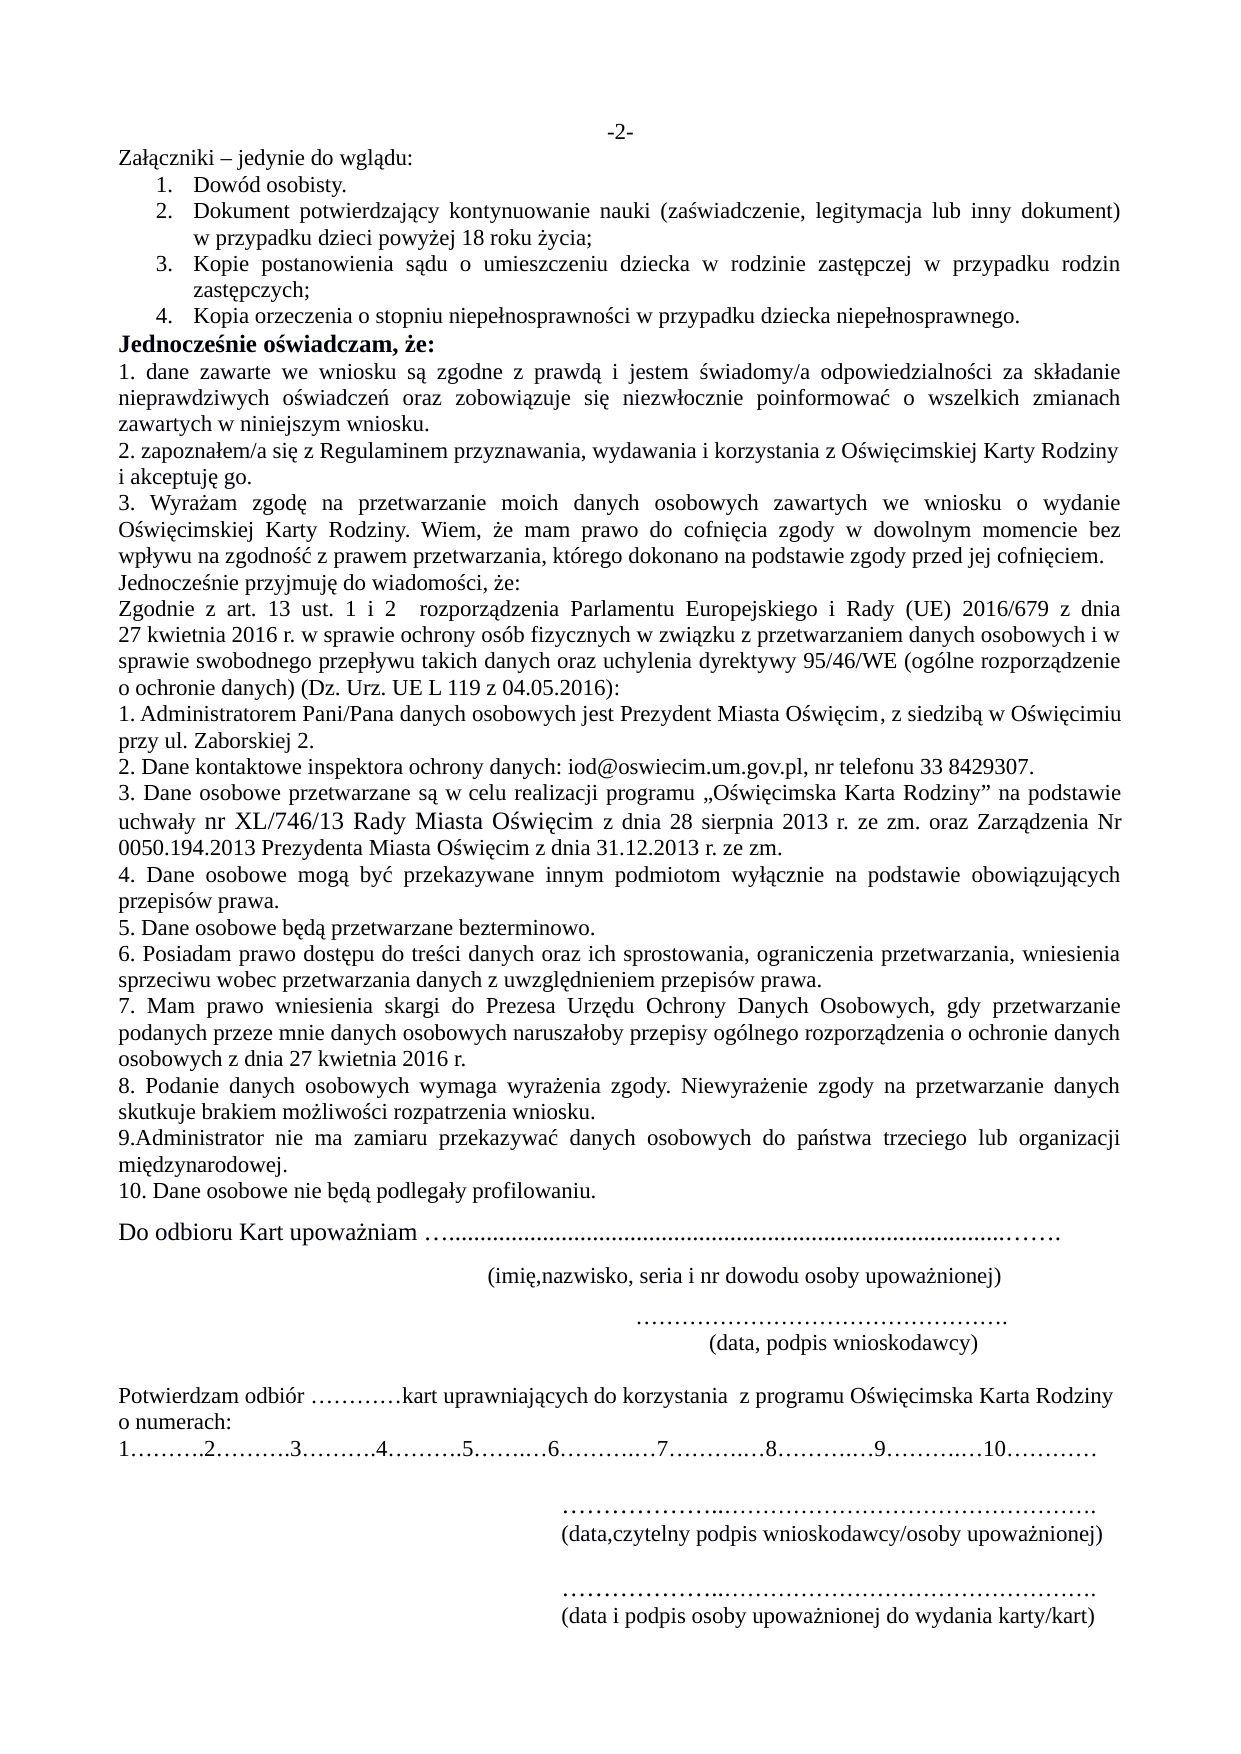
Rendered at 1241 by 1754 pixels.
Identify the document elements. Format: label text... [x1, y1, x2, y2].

list Dokument potwierdzający kontynuowanie nauki (zaświadczenie, legitymacja lub inny dokument) w przypadku dzieci powyżej 18 roku życia; [156, 197, 1122, 250]
text Załączniki – jedynie do wglądu: [118, 144, 1122, 171]
text -2- [118, 118, 1122, 144]
text 2. zapoznałem/a się z Regulaminem przyznawania, wydawania i korzystania z Oświęcimskiej Karty Rodziny i akceptuję go. [118, 437, 1122, 489]
text (data i podpis osoby upoważnionej do wydania karty/kart) [118, 1602, 1122, 1629]
list Do odbioru Kart upoważniam ….........................................................................................……. (imię,nazwisko, seria i nr dowodu osoby upoważnionej) [118, 1217, 1122, 1288]
list 1. Administratorem Pani/Pana danych osobowych jest Prezydent Miasta Oświęcim, z siedzibą w Oświęcimiu przy ul. Zaborskiej 2. [118, 700, 1122, 753]
text 3. Wyrażam zgodę na przetwarzanie moich danych osobowych zawartych we wniosku o wydanie Oświęcimskiej Karty Rodziny. Wiem, że mam prawo do cofnięcia zgody w dowolnym momencie bez wpływu na zgodność z prawem przetwarzania, którego dokonano na podstawie zgody przed jej cofnięciem. [118, 489, 1122, 568]
list 9.Administrator nie ma zamiaru przekazywać danych osobowych do państwa trzeciego lub organizacji międzynarodowej. [118, 1124, 1122, 1177]
list 5. Dane osobowe będą przetwarzane bezterminowo. [118, 913, 1122, 940]
list 2. Dane kontaktowe inspektora ochrony danych: iod@oswiecim.um.gov.pl, nr telefonu 33 8429307. [118, 753, 1122, 779]
list 4. Dane osobowe mogą być przekazywane innym podmiotom wyłącznie na podstawie obowiązujących przepisów prawa. [118, 861, 1122, 913]
text ………………..…………………………………………. [118, 1490, 1122, 1518]
list 3. Dane osobowe przetwarzane są w celu realizacji programu „Oświęcimska Karta Rodziny” na podstawie uchwały nr XL/746/13 Rady Miasta Oświęcim z dnia 28 sierpnia 2013 r. ze zm. oraz Zarządzenia Nr 0050.194.2013 Prezydenta Miasta Oświęcim z dnia 31.12.2013 r. ze zm. [118, 779, 1122, 861]
list 10. Dane osobowe nie będą podlegały profilowaniu. [118, 1177, 1122, 1203]
text (data,czytelny podpis wnioskodawcy/osoby upoważnionej) [118, 1518, 1122, 1547]
text (data, podpis wnioskodawcy) [192, 1329, 1122, 1356]
list Dowód osobisty. [156, 171, 1122, 197]
list 8. Podanie danych osobowych wymaga wyrażenia zgody. Niewyrażenie zgody na przetwarzanie danych skutkuje brakiem możliwości rozpatrzenia wniosku. [118, 1072, 1122, 1124]
text ………………..…………………………………………. [118, 1573, 1122, 1602]
list 7. Mam prawo wniesienia skargi do Prezesa Urzędu Ochrony Danych Osobowych, gdy przetwarzanie podanych przeze mnie danych osobowych naruszałoby przepisy ogólnego rozporządzenia o ochronie danych osobowych z dnia 27 kwietnia 2016 r. [118, 993, 1122, 1072]
text …………………………………………. [118, 1303, 1122, 1329]
text Zgodnie z art. 13 ust. 1 i 2 rozporządzenia Parlamentu Europejskiego i Rady (UE) 2016/679 z dnia 27 kwietnia 2016 r. w sprawie ochrony osób fizycznych w związku z przetwarzaniem danych osobowych i w sprawie swobodnego przepływu takich danych oraz uchylenia dyrektywy 95/46/WE (ogólne rozporządzenie o ochronie danych) (Dz. Urz. UE L 119 z 04.05.2016): [118, 595, 1122, 700]
text Jednocześnie przyjmuję do wiadomości, że: [118, 568, 1122, 595]
text 1……….2……….3……….4……….5…….…6……….…7……….…8……….…9……….…10………… [118, 1434, 1122, 1461]
text Potwierdzam odbiór …………kart uprawniających do korzystania z programu Oświęcimska Karta Rodziny o numerach: [118, 1382, 1122, 1434]
list Kopia orzeczenia o stopniu niepełnosprawności w przypadku dziecka niepełnosprawnego. [156, 303, 1122, 329]
list 6. Posiadam prawo dostępu do treści danych oraz ich sprostowania, ograniczenia przetwarzania, wniesienia sprzeciwu wobec przetwarzania danych z uwzględnieniem przepisów prawa. [118, 940, 1122, 993]
text 1. dane zawarte we wniosku są zgodne z prawdą i jestem świadomy/a odpowiedzialności za składanie nieprawdziwych oświadczeń oraz zobowiązuje się niezwłocznie poinformować o wszelkich zmianach zawartych w niniejszym wniosku. [118, 358, 1122, 437]
text Jednocześnie oświadczam, że: [118, 329, 1122, 358]
list Kopie postanowienia sądu o umieszczeniu dziecka w rodzinie zastępczej w przypadku rodzin zastępczych; [156, 250, 1122, 303]
